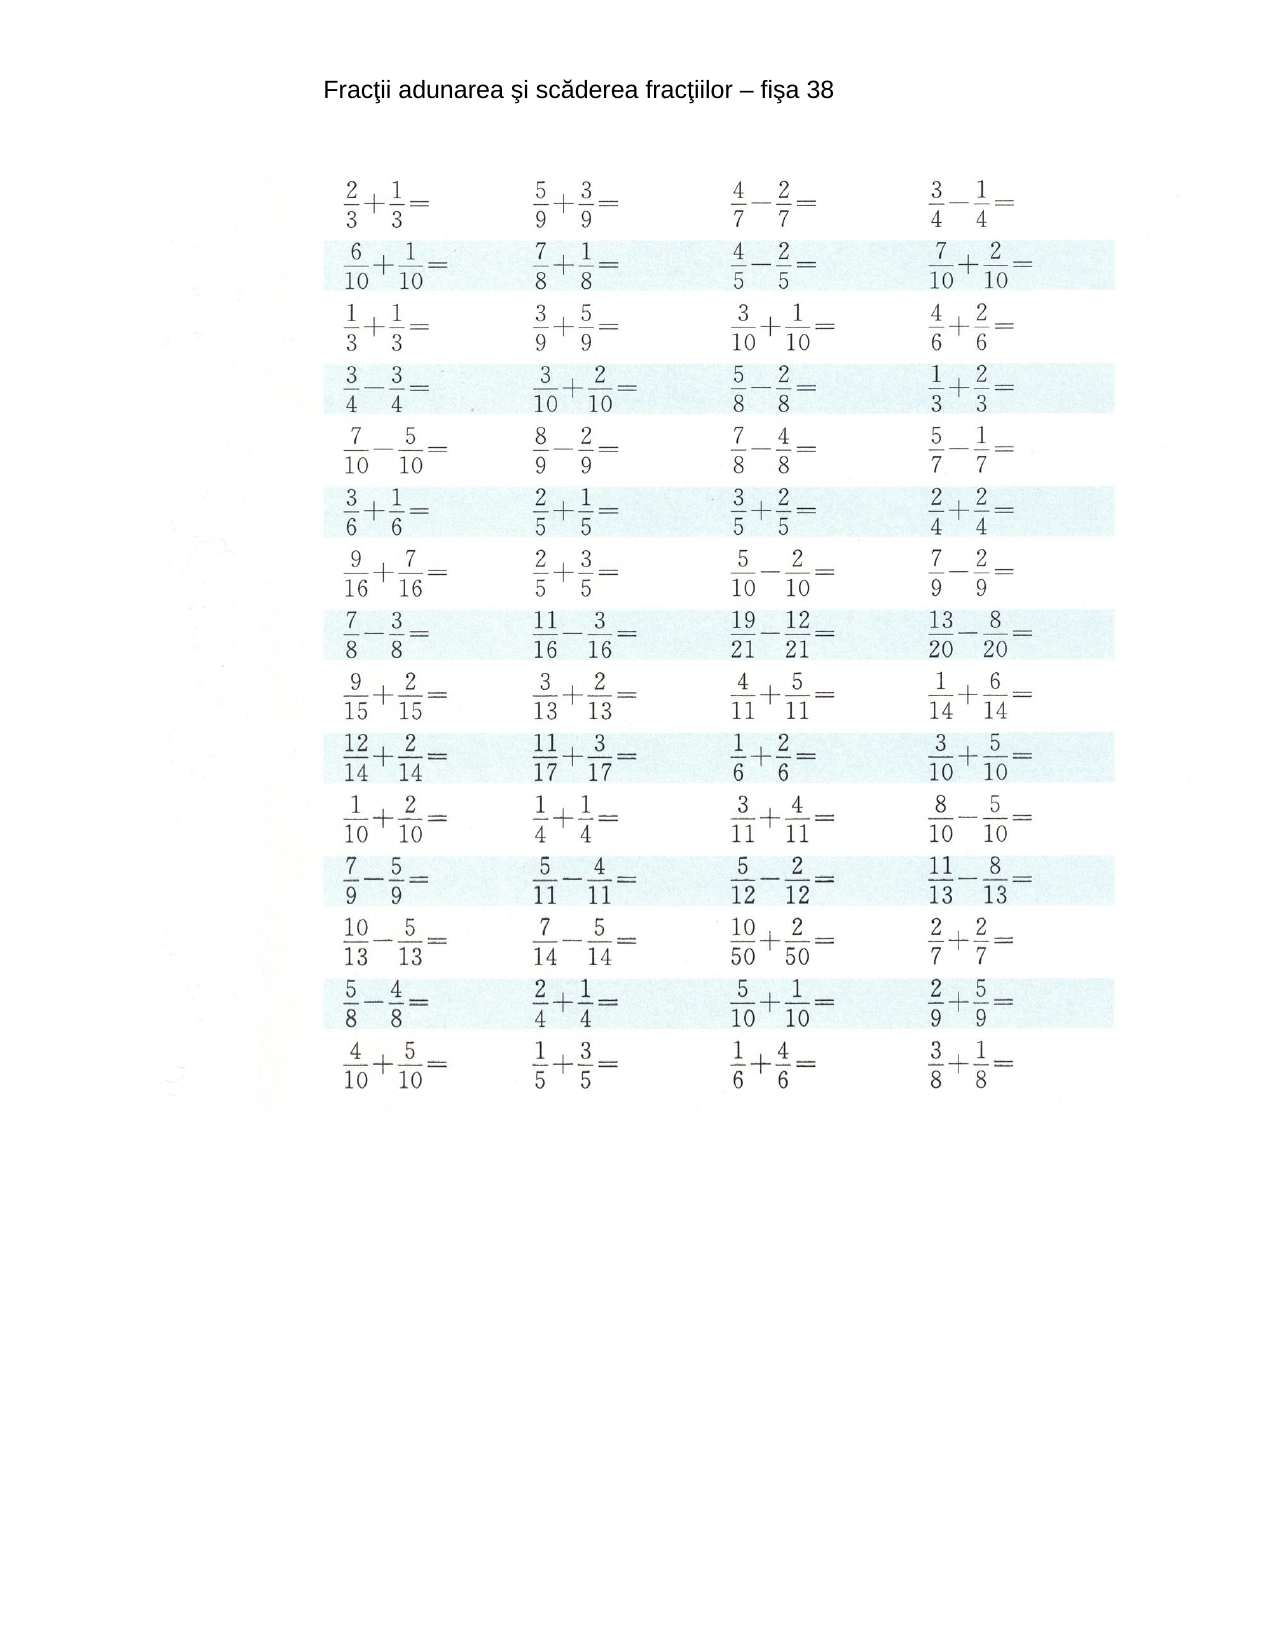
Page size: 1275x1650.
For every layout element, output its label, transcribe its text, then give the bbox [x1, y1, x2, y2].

text Fracţii adunarea şi scăderea fracţiilor – fişa 38 [150, 75, 1230, 104]
